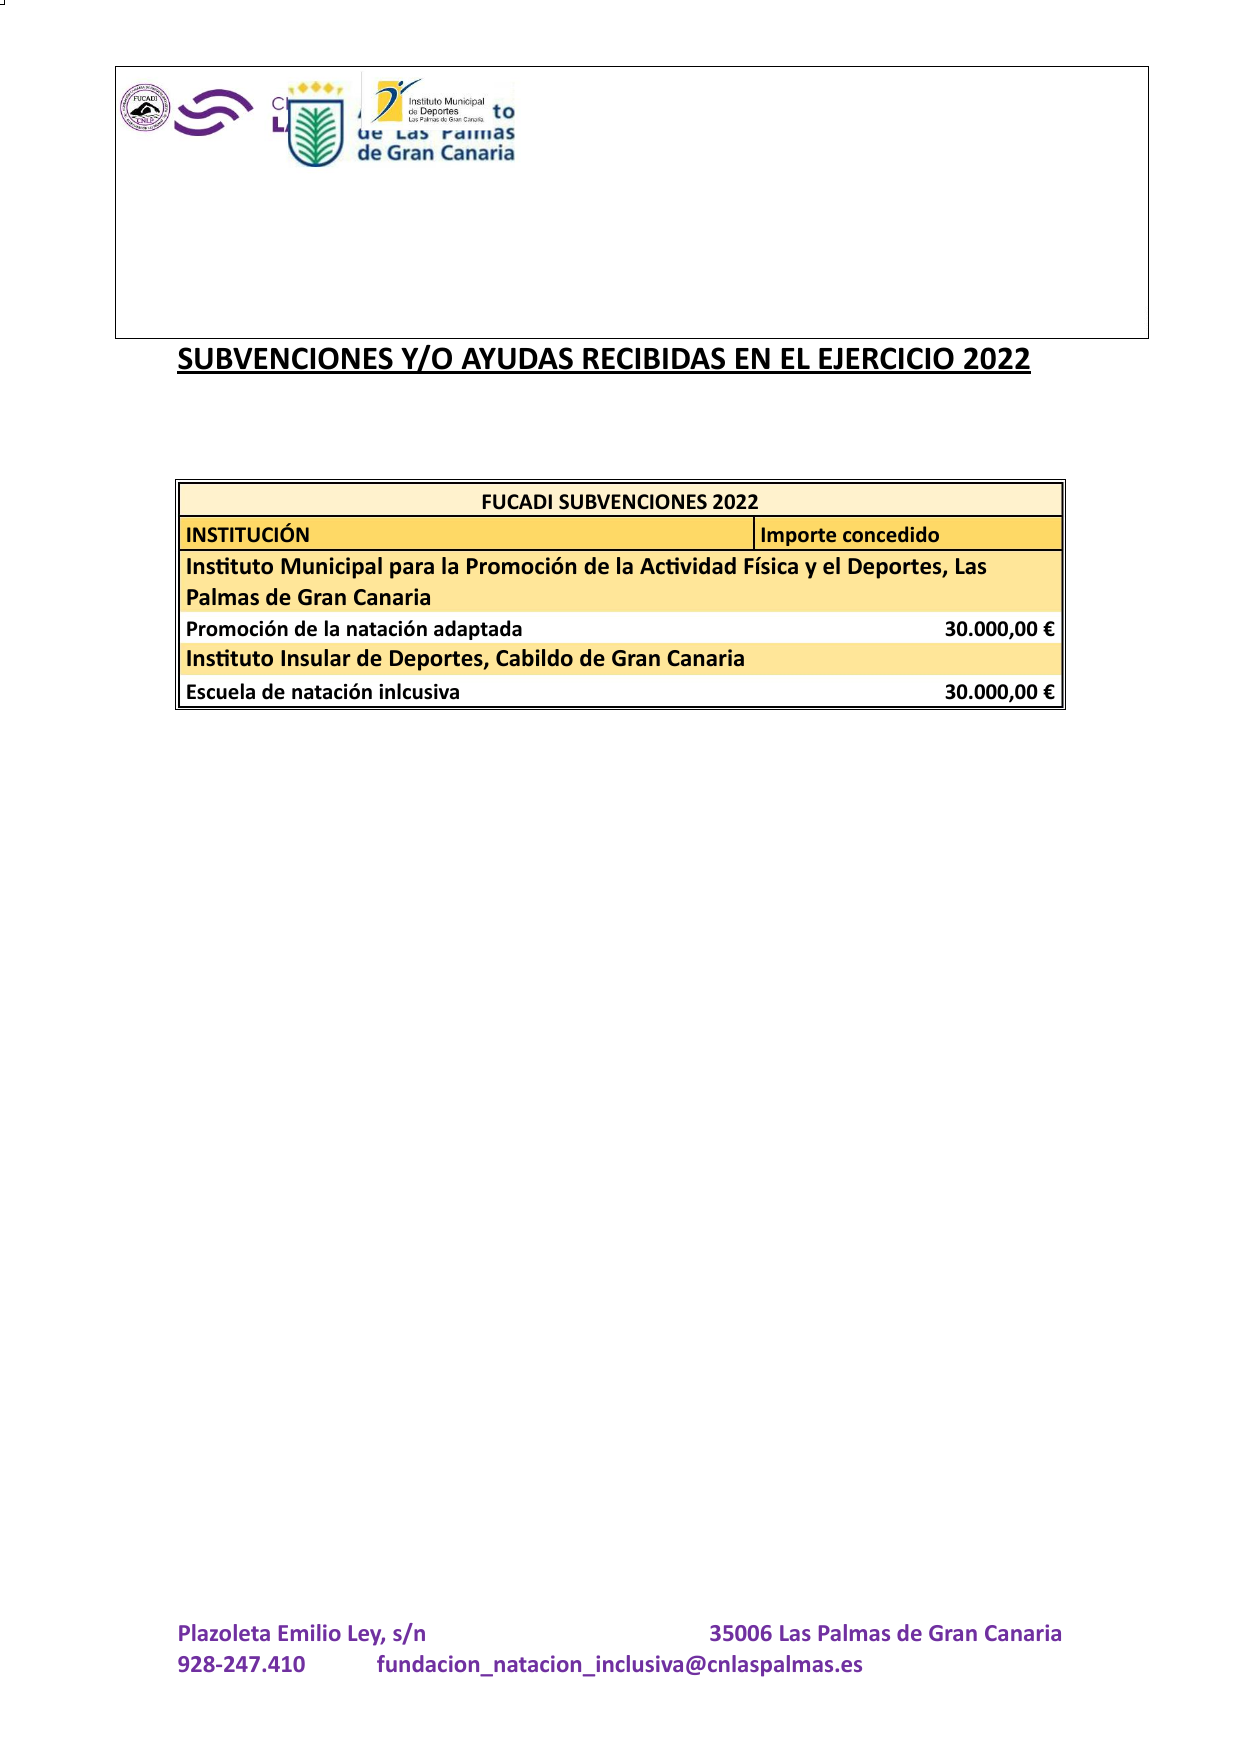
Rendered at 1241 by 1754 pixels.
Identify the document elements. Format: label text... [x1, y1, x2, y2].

text 35006 Las Palmas de Gran Canaria [709, 1617, 1088, 1648]
text 9 [177, 1648, 190, 1678]
text Importe concedido [760, 520, 965, 548]
text Plazoleta Emilio Ley, s/n [177, 1617, 454, 1648]
text 30.000,00 € [944, 613, 1071, 642]
text Instituto Insular de Deportes, Cabildo de Gran Canaria [186, 642, 771, 673]
text 28-247.410 [190, 1648, 323, 1678]
text 30.000,00 € [944, 677, 1071, 705]
text SUBVENCIONES Y/O AYUDAS RECIBIDAS EN EL EJERCICIO 2022 [177, 337, 1063, 377]
picture [116, 67, 1148, 338]
text INSTITUCIÓN [186, 520, 329, 548]
text Palmas de Gran Canaria [186, 581, 1012, 611]
text fundacion_natacion_inclusiva@cnlaspalmas.es [377, 1648, 889, 1678]
text Instituto Municipal para la Promoción de la Actividad Física y el Deportes, Las [186, 550, 1012, 581]
text Promoción de la natación adaptada [186, 613, 548, 642]
text Escuela de natación inlcusiva [186, 677, 486, 705]
picture [176, 480, 1065, 709]
text FUCADI SUBVENCIONES 2022 [481, 487, 1063, 515]
